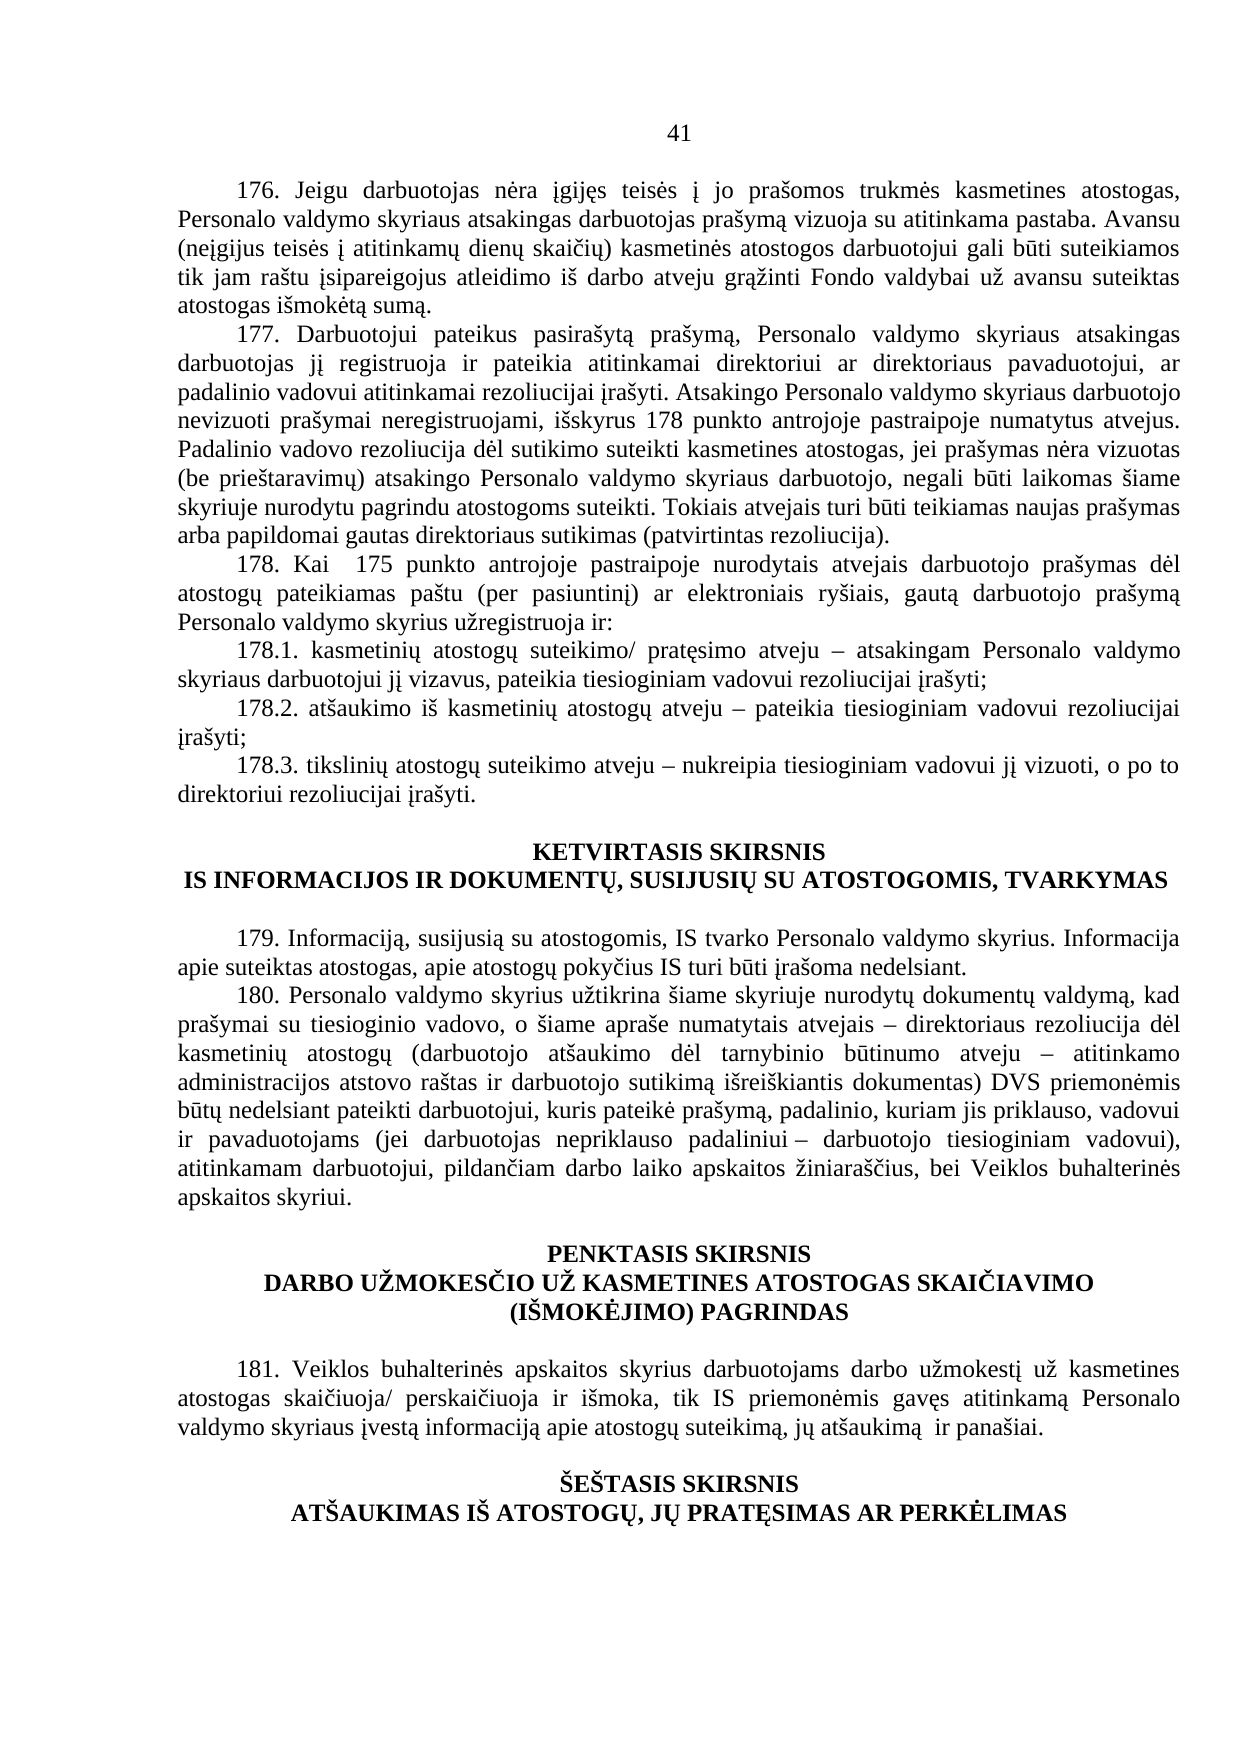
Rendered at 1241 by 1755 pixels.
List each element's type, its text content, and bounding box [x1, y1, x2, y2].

text 176. Jeigu darbuotojas nėra įgijęs teisės į jo prašomos trukmės kasmetines atostogas, Personalo valdymo skyriaus atsakingas darbuotojas prašymą vizuoja su atitinkama pastaba. Avansu (neįgijus teisės į atitinkamų dienų skaičių) kasmetinės atostogos darbuotojui gali būti suteikiamos tik jam raštu įsipareigojus atleidimo iš darbo atveju grąžinti Fondo valdybai už avansu suteiktas atostogas išmokėtą sumą. [177, 176, 1181, 319]
text penktasis skirsnis [177, 1239, 1181, 1268]
text IS Informacijos ir dokumentų, susijusių su atostogomis, tvarkymas [177, 866, 1181, 894]
text 180. Personalo valdymo skyrius užtikrina šiame skyriuje nurodytų dokumentų valdymą, kad prašymai su tiesioginio vadovo, o šiame apraše numatytais atvejais – direktoriaus rezoliucija dėl kasmetinių atostogų (darbuotojo atšaukimo dėl tarnybinio būtinumo atveju – atitinkamo administracijos atstovo raštas ir darbuotojo sutikimą išreiškiantis dokumentas) DVS priemonėmis būtų nedelsiant pateikti darbuotojui, kuris pateikė prašymą, padalinio, kuriam jis priklauso, vadovui ir pavaduotojams (jei darbuotojas nepriklauso padaliniui – darbuotojo tiesioginiam vadovui), atitinkamam darbuotojui, pildančiam darbo laiko apskaitos žiniaraščius, bei Veiklos buhalterinės apskaitos skyriui. [177, 981, 1181, 1211]
text Darbo užmokesčio už kasmetines atostogas skaičiavimo (išmokėjimo) pagrindas [177, 1268, 1181, 1326]
text 178. Kai 175 punkto antrojoje pastraipoje nurodytais atvejais darbuotojo prašymas dėl atostogų pateikiamas paštu (per pasiuntinį) ar elektroniais ryšiais, gautą darbuotojo prašymą Personalo valdymo skyrius užregistruoja ir: [177, 549, 1181, 636]
text 178.2. atšaukimo iš kasmetinių atostogų atveju – pateikia tiesioginiam vadovui rezoliucijai įrašyti; [177, 693, 1181, 751]
text ketvirtasis skirsnis [177, 837, 1181, 866]
text 179. Informaciją, susijusią su atostogomis, IS tvarko Personalo valdymo skyrius. Informacija apie suteiktas atostogas, apie atostogų pokyčius IS turi būti įrašoma nedelsiant. [177, 923, 1181, 981]
text Atšaukimas iš atostogų, jų pratęsimas ar perkėlimas [177, 1498, 1181, 1527]
text 178.3. tikslinių atostogų suteikimo atveju – nukreipia tiesioginiam vadovui jį vizuoti, o po to direktoriui rezoliucijai įrašyti. [177, 751, 1181, 808]
text 181. Veiklos buhalterinės apskaitos skyrius darbuotojams darbo užmokestį už kasmetines atostogas skaičiuoja/ perskaičiuoja ir išmoka, tik IS priemonėmis gavęs atitinkamą Personalo valdymo skyriaus įvestą informaciją apie atostogų suteikimą, jų atšaukimą ir panašiai. [177, 1354, 1181, 1441]
text šeštasis skirsnis [177, 1469, 1181, 1498]
text 178.1. kasmetinių atostogų suteikimo/ pratęsimo atveju – atsakingam Personalo valdymo skyriaus darbuotojui jį vizavus, pateikia tiesioginiam vadovui rezoliucijai įrašyti; [177, 636, 1181, 693]
text 177. Darbuotojui pateikus pasirašytą prašymą, Personalo valdymo skyriaus atsakingas darbuotojas jį registruoja ir pateikia atitinkamai direktoriui ar direktoriaus pavaduotojui, ar padalinio vadovui atitinkamai rezoliucijai įrašyti. Atsakingo Personalo valdymo skyriaus darbuotojo nevizuoti prašymai neregistruojami, išskyrus 178 punkto antrojoje pastraipoje numatytus atvejus. Padalinio vadovo rezoliucija dėl sutikimo suteikti kasmetines atostogas, jei prašymas nėra vizuotas (be prieštaravimų) atsakingo Personalo valdymo skyriaus darbuotojo, negali būti laikomas šiame skyriuje nurodytu pagrindu atostogoms suteikti. Tokiais atvejais turi būti teikiamas naujas prašymas arba papildomai gautas direktoriaus sutikimas (patvirtintas rezoliucija). [177, 319, 1181, 549]
